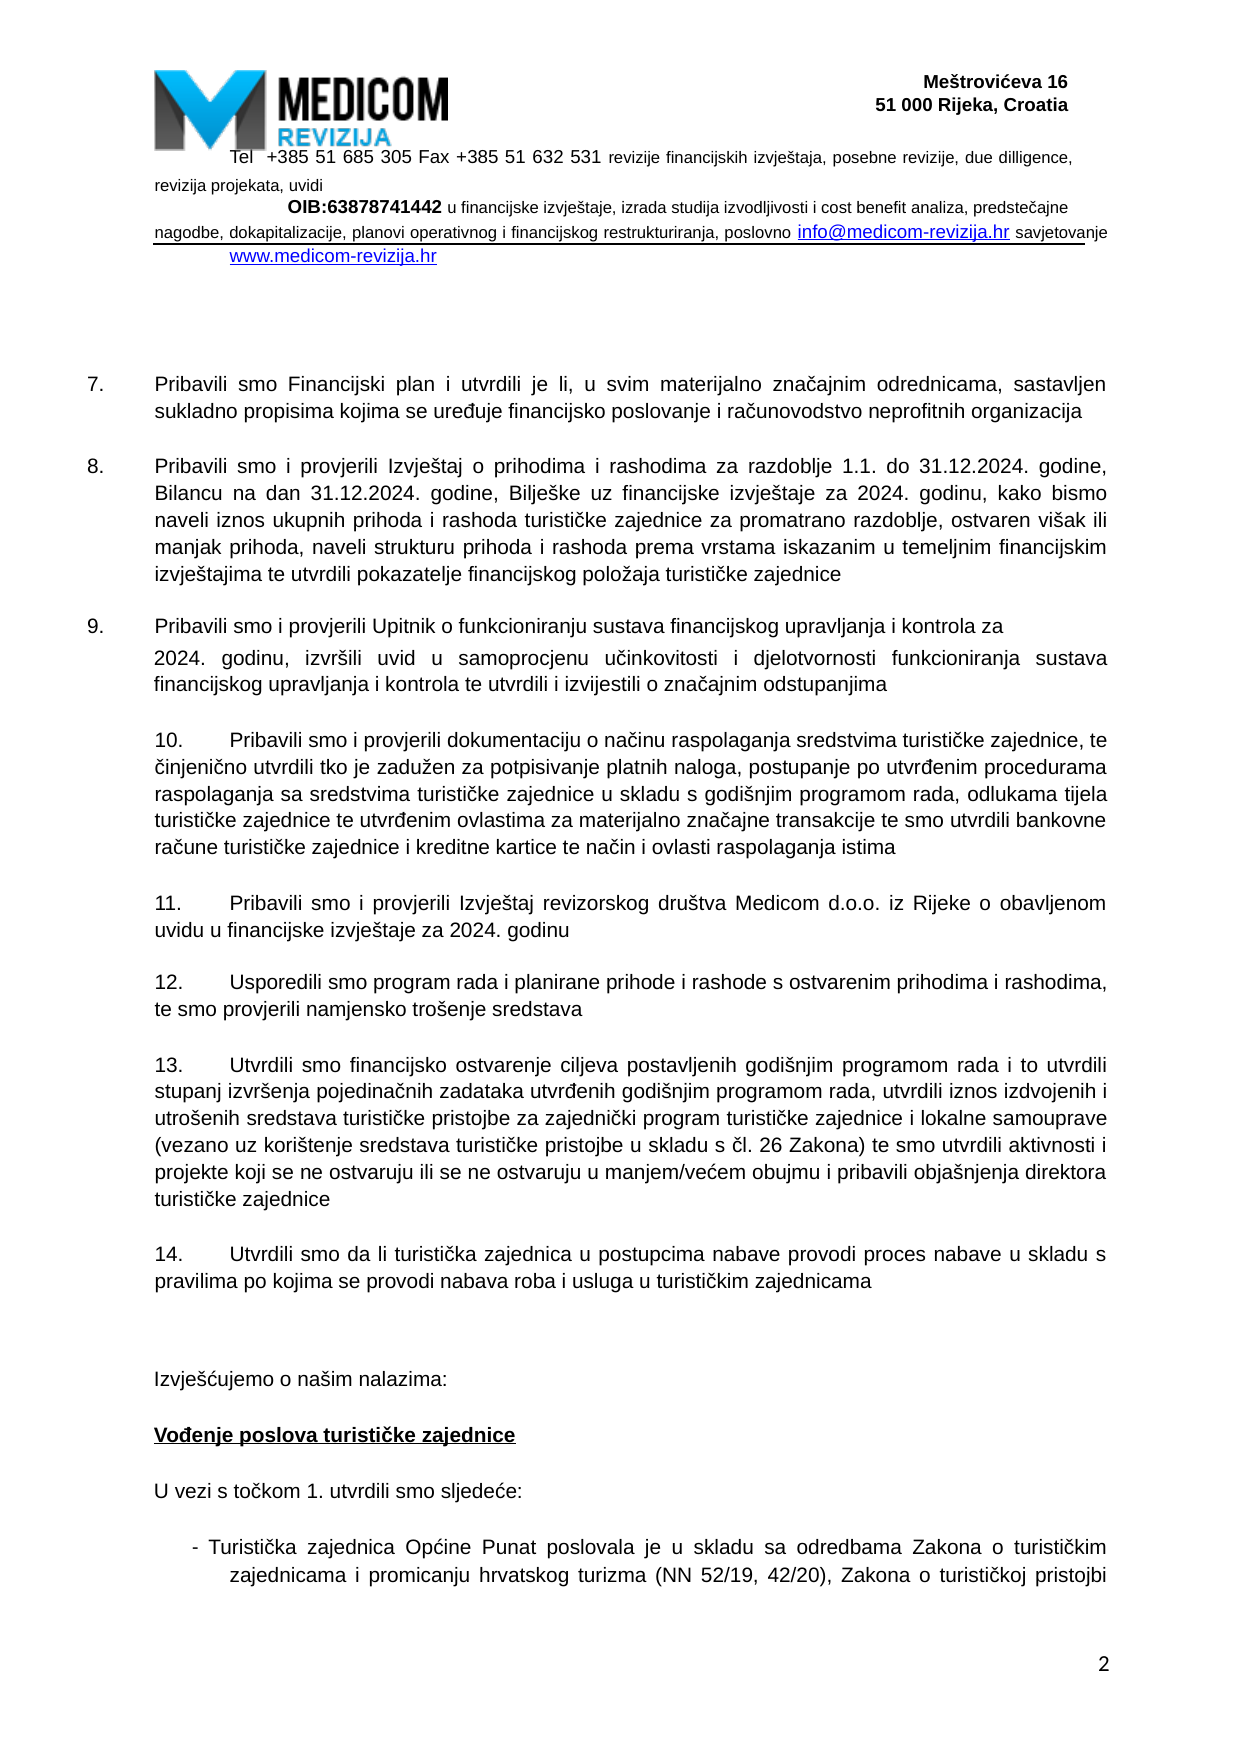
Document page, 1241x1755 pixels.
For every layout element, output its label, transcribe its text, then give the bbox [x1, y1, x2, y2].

subtitle Vođenje poslova turističke zajednice [154, 1422, 1113, 1446]
list Pribavili smo i provjerili Upitnik o funkcioniranju sustava financijskog upravljanja i kontrola za [87, 614, 1108, 638]
list Pribavili smo Financijski plan i utvrdili je li, u svim materijalno značajnim odrednicama, sastavljen sukladno propisima kojima se uređuje financijsko poslovanje i računovodstvo neprofitnih organizacija [87, 372, 1108, 422]
list Usporedili smo program rada i planirane prihode i rashode s ostvarenim prihodima i rashodima, te smo provjerili namjensko trošenje sredstava [154, 970, 1108, 1021]
list Pribavili smo i provjerili Izvještaj revizorskog društva Medicom d.o.o. iz Rijeke o obavljenom uvidu u financijske izvještaje za 2024. godinu [154, 891, 1108, 942]
text Izvješćujemo o našim nalazima: [154, 1367, 1108, 1391]
list Pribavili smo i provjerili Izvještaj o prihodima i rashodima za razdoblje 1.1. do 31.12.2024. godine, Bilancu na dan 31.12.2024. godine, Bilješke uz financijske izvještaje za 2024. godinu, kako bismo naveli iznos ukupnih prihoda i rashoda turističke zajednice za promatrano razdoblje, ostvaren višak ili manjak prihoda, naveli strukturu prihoda i rashoda prema vrstama iskazanim u temeljnim financijskim izvještajima te utvrdili pokazatelje financijskog položaja turističke zajednice [87, 454, 1108, 585]
list Utvrdili smo financijsko ostvarenje ciljeva postavljenih godišnjim programom rada i to utvrdili stupanj izvršenja pojedinačnih zadataka utvrđenih godišnjim programom rada, utvrdili iznos izdvojenih i utrošenih sredstava turističke pristojbe za zajednički program turističke zajednice i lokalne samouprave (vezano uz korištenje sredstava turističke pristojbe u skladu s čl. 26 Zakona) te smo utvrdili aktivnosti i projekte koji se ne ostvaruju ili se ne ostvaruju u manjem/većem obujmu i pribavili objašnjenja direktora turističke zajednice [154, 1052, 1108, 1210]
text U vezi s točkom 1. utvrdili smo sljedeće: [154, 1478, 1108, 1502]
list Pribavili smo i provjerili dokumentaciju o načinu raspolaganja sredstvima turističke zajednice, te činjenično utvrdili tko je zadužen za potpisivanje platnih naloga, postupanje po utvrđenim procedurama raspolaganja sa sredstvima turističke zajednice u skladu s godišnjim programom rada, odlukama tijela turističke zajednice te utvrđenim ovlastima za materijalno značajne transakcije te smo utvrdili bankovne račune turističke zajednice i kreditne kartice te način i ovlasti raspolaganja istima [154, 728, 1108, 859]
list Utvrdili smo da li turistička zajednica u postupcima nabave provodi proces nabave u skladu s pravilima po kojima se provodi nabava roba i usluga u turističkim zajednicama [154, 1242, 1108, 1293]
text 2024. godinu, izvršili uvid u samoprocjenu učinkovitosti i djelotvornosti funkcioniranja sustava financijskog upravljanja i kontrola te utvrdili i izvijestili o značajnim odstupanjima [154, 645, 1108, 696]
text - Turistička zajednica Općine Punat poslovala je u skladu sa odredbama Zakona o turističkim zajednicama i promicanju hrvatskog turizma (NN 52/19, 42/20), Zakona o turističkoj pristojbi [192, 1534, 1108, 1587]
